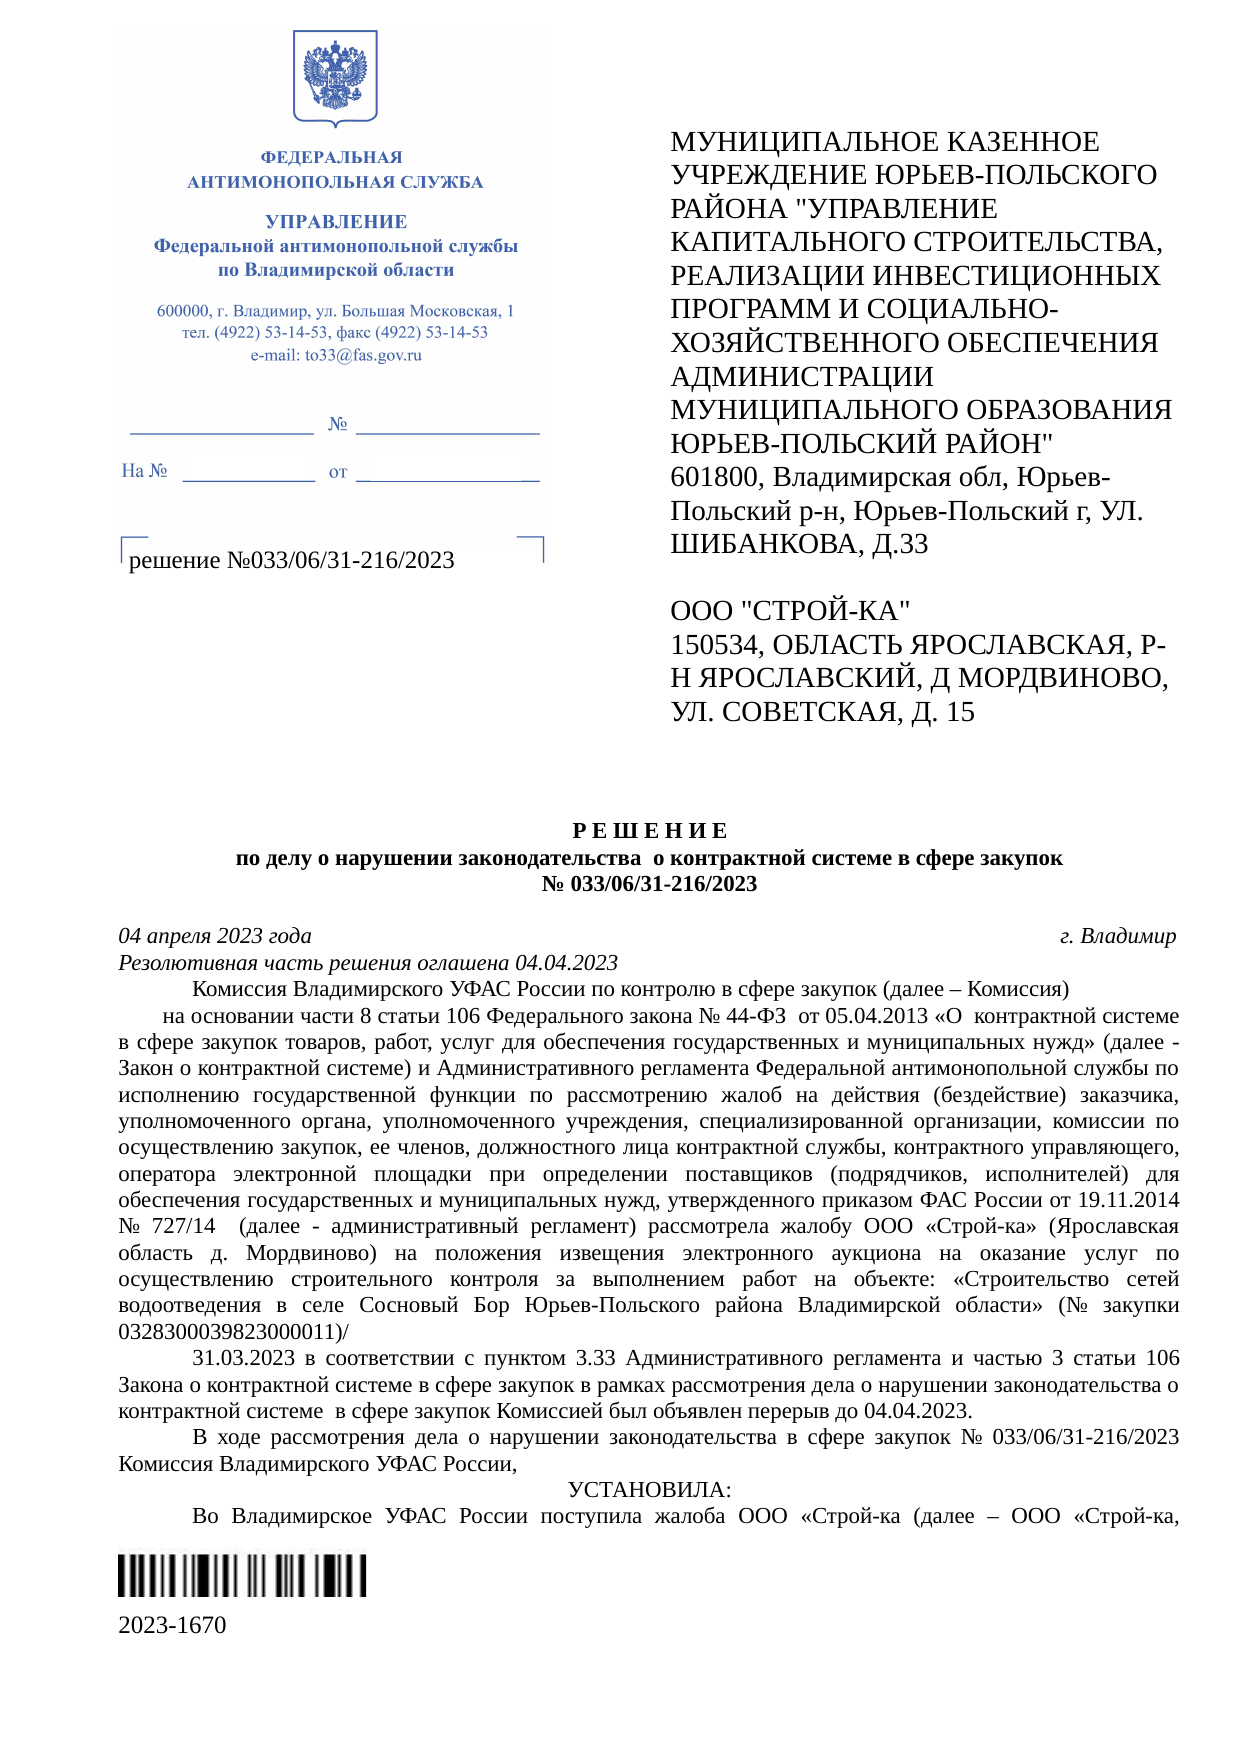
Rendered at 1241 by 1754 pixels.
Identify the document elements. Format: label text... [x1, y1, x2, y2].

text № 033/06/31-216/2023 [118, 870, 1181, 896]
picture [118, 29, 550, 567]
text В ходе рассмотрения дела о нарушении законодательства в сфере закупок № 033/06/31-216/2023 Комиссия Владимирского УФАС России, [118, 1423, 1181, 1476]
text на основании части 8 статьи 106 Федерального закона № 44-ФЗ от 05.04.2013 «О контрактной системе в сфере закупок товаров, работ, услуг для обеспечения государственных и муниципальных нужд» (далее - Закон о контрактной системе) и Административного регламента Федеральной антимонопольной службы по исполнению государственной функции по рассмотрению жалоб на действия (бездействие) заказчика, уполномоченного органа, уполномоченного учреждения, специализированной организации, комиссии по осуществлению закупок, ее членов, должностного лица контрактной службы, контрактного управляющего, оператора электронной площадки при определении поставщиков (подрядчиков, исполнителей) для обеспечения государственных и муниципальных нужд, утвержденного приказом ФАС России от 19.11.2014 № 727/14 (далее - административный регламент) рассмотрела жалобу ООО «Строй-ка» (Ярославская область д. Мордвиново) на положения извещения электронного аукциона на оказание услуг по осуществлению строительного контроля за выполнением работ на объекте: «Строительство сетей водоотведения в селе Сосновый Бор Юрьев-Польского района Владимирской области» (№ закупки 0328300039823000011)/ [118, 1002, 1181, 1344]
table_header МУНИЦИПАЛЬНОЕ КАЗЕННОЕ УЧРЕЖДЕНИЕ ЮРЬЕВ-ПОЛЬСКОГО РАЙОНА "УПРАВЛЕНИЕ КАПИТАЛЬНОГО СТРОИТЕЛЬСТВА, РЕАЛИЗАЦИИ ИНВЕСТИЦИОННЫХ ПРОГРАММ И СОЦИАЛЬНО-ХОЗЯЙСТВЕННОГО ОБЕСПЕЧЕНИЯ АДМИНИСТРАЦИИ МУНИЦИПАЛЬНОГО ОБРАЗОВАНИЯ ЮРЬЕВ-ПОЛЬСКИЙ РАЙОН" 601800, Владимирская обл, Юрьев-Польский р-н, Юрьев-Польский г, УЛ. ШИБАНКОВА, Д.33 ООО "СТРОЙ-КА" 150534, ОБЛАСТЬ ЯРОСЛАВСКАЯ, Р-Н ЯРОСЛАВСКИЙ, Д МОРДВИНОВО, УЛ. СОВЕТСКАЯ, Д. 15 [664, 118, 1181, 733]
picture [118, 1548, 367, 1597]
text УСТАНОВИЛА: [118, 1476, 1181, 1502]
text решение №033/06/31-216/2023 [129, 545, 537, 574]
text Р Е Ш Е Н И Е [118, 817, 1181, 843]
text Во Владимирское УФАС России поступила жалоба ООО «Строй-ка (далее – ООО «Строй-ка, [118, 1502, 1181, 1529]
text Резолютивная часть решения оглашена 04.04.2023 [118, 949, 1181, 975]
text 04 апреля 2023 года г. Владимир [118, 923, 1181, 949]
text 31.03.2023 в соответствии с пунктом 3.33 Административного регламента и частью 3 статьи 106 Закона о контрактной системе в сфере закупок в рамках рассмотрения дела о нарушении законодательства о контрактной системе в сфере закупок Комиссией был объявлен перерыв до 04.04.2023. [118, 1344, 1181, 1423]
text по делу о нарушении законодательства о контрактной системе в сфере закупок [118, 843, 1181, 870]
text Комиссия Владимирского УФАС России по контролю в сфере закупок (далее – Комиссия) [118, 975, 1181, 1002]
